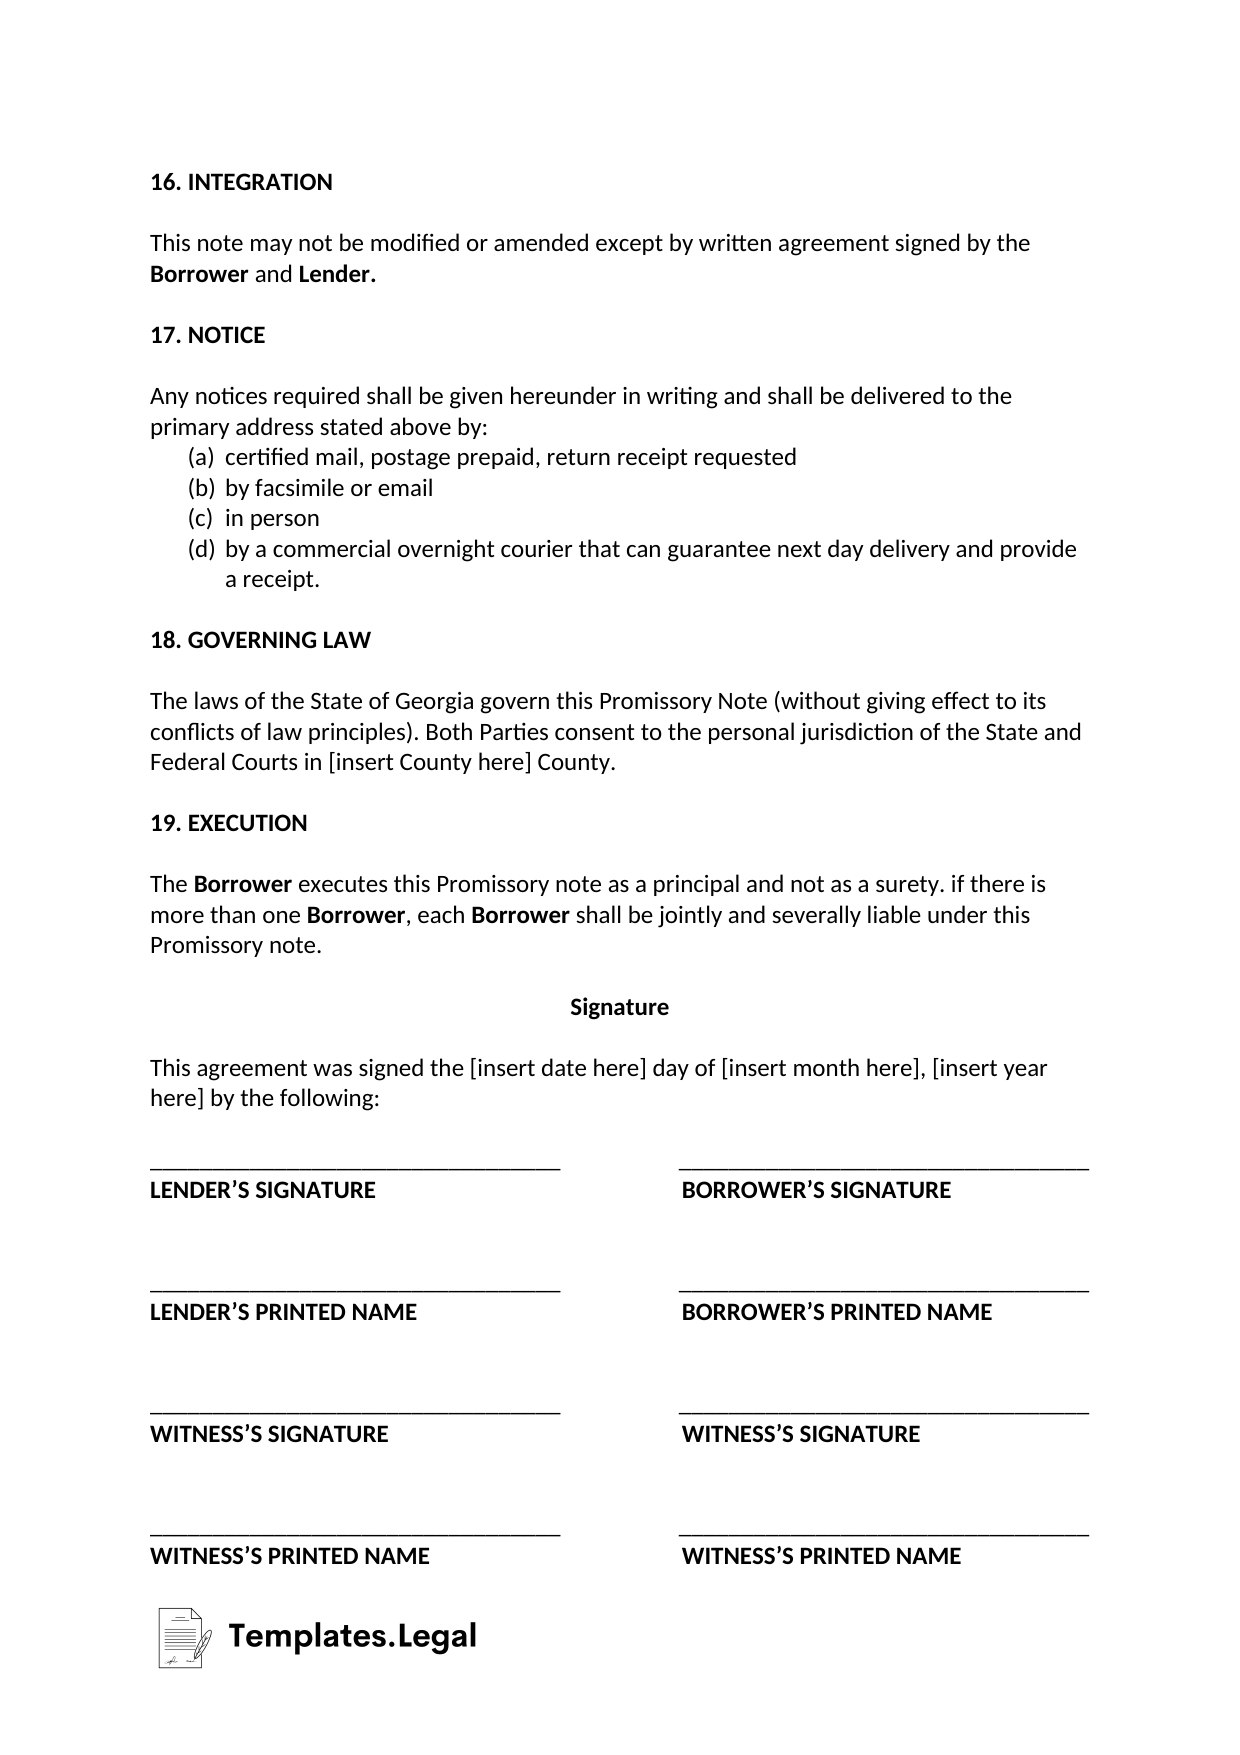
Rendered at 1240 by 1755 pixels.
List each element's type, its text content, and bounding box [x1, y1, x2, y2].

text WITNESS’S SIGNATURE WITNESS’S SIGNATURE [150, 1418, 1089, 1448]
text 16. INTEGRATION [150, 167, 1089, 197]
text 18. GOVERNING LAW [150, 624, 1089, 655]
text _________________________________ _________________________________ [150, 1143, 1089, 1174]
list by facsimile or email [187, 472, 1089, 502]
text This note may not be modified or amended except by written agreement signed by the Borrower and Lender. [150, 228, 1089, 289]
text Any notices required shall be given hereunder in writing and shall be delivered to the primary address stated above by: [150, 380, 1089, 441]
list in person [187, 502, 1089, 533]
text 19. EXECUTION [150, 807, 1089, 838]
text The Borrower executes this Promissory note as a principal and not as a surety. if there is more than one Borrower, each Borrower shall be jointly and severally liable under this Promissory note. [150, 868, 1089, 960]
list by a commercial overnight courier that can guarantee next day delivery and provide a receipt. [187, 533, 1089, 594]
text WITNESS’S PRINTED NAME WITNESS’S PRINTED NAME [150, 1540, 1089, 1571]
text LENDER’S SIGNATURE BORROWER’S SIGNATURE [150, 1174, 1089, 1204]
text The laws of the State of Georgia govern this Promissory Note (without giving effect to its conflicts of law principles). Both Parties consent to the personal jurisdiction of the State and Federal Courts in [insert County here] County. [150, 685, 1089, 777]
text _________________________________ _________________________________ [150, 1387, 1089, 1418]
text Signature [150, 991, 1089, 1021]
text 17. NOTICE [150, 319, 1089, 350]
text LENDER’S PRINTED NAME BORROWER’S PRINTED NAME [150, 1296, 1089, 1326]
text This agreement was signed the [insert date here] day of [insert month here], [insert year here] by the following: [150, 1052, 1089, 1113]
text _________________________________ _________________________________ [150, 1509, 1089, 1540]
list certified mail, postage prepaid, return receipt requested [187, 441, 1089, 472]
text _________________________________ _________________________________ [150, 1265, 1089, 1296]
